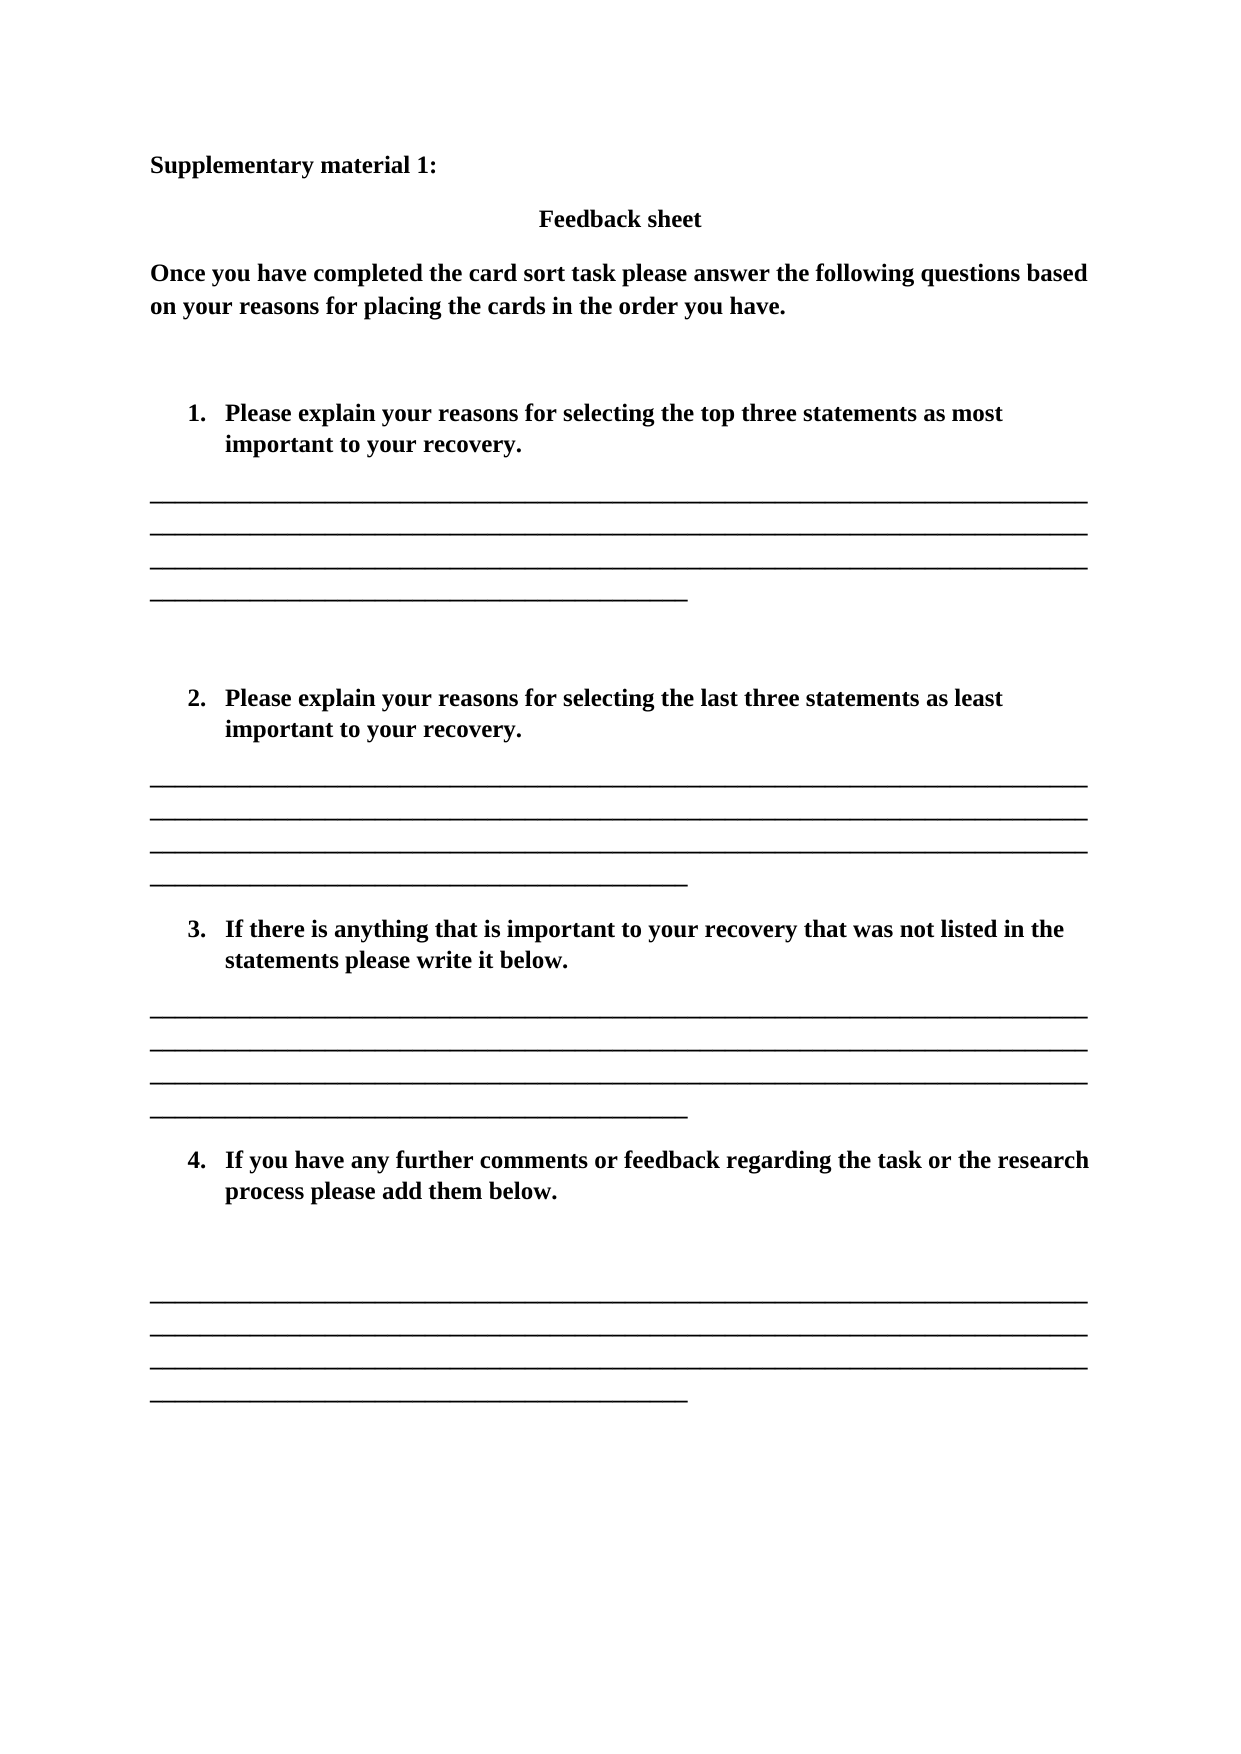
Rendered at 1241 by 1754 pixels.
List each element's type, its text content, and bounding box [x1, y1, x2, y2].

list If you have any further comments or feedback regarding the task or the research process please add them below. [187, 1145, 1090, 1205]
text Supplementary material 1: [150, 150, 1090, 179]
text Feedback sheet [150, 204, 1090, 233]
text ____________________________________________________________________________________________________________________________________________________________________________________________________________________________________________________________________________ [150, 477, 1090, 604]
text ____________________________________________________________________________________________________________________________________________________________________________________________________________________________________________________________________________ [150, 992, 1090, 1120]
list Please explain your reasons for selecting the last three statements as least important to your recovery. [187, 683, 1090, 743]
text Once you have completed the card sort task please answer the following questions based on your reasons for placing the cards in the order you have. [150, 258, 1090, 319]
text ____________________________________________________________________________________________________________________________________________________________________________________________________________________________________________________________________________ [150, 1277, 1090, 1405]
text ____________________________________________________________________________________________________________________________________________________________________________________________________________________________________________________________________________ [150, 761, 1090, 889]
list If there is anything that is important to your recovery that was not listed in the statements please write it below. [187, 914, 1090, 974]
list Please explain your reasons for selecting the top three statements as most important to your recovery. [187, 398, 1090, 458]
